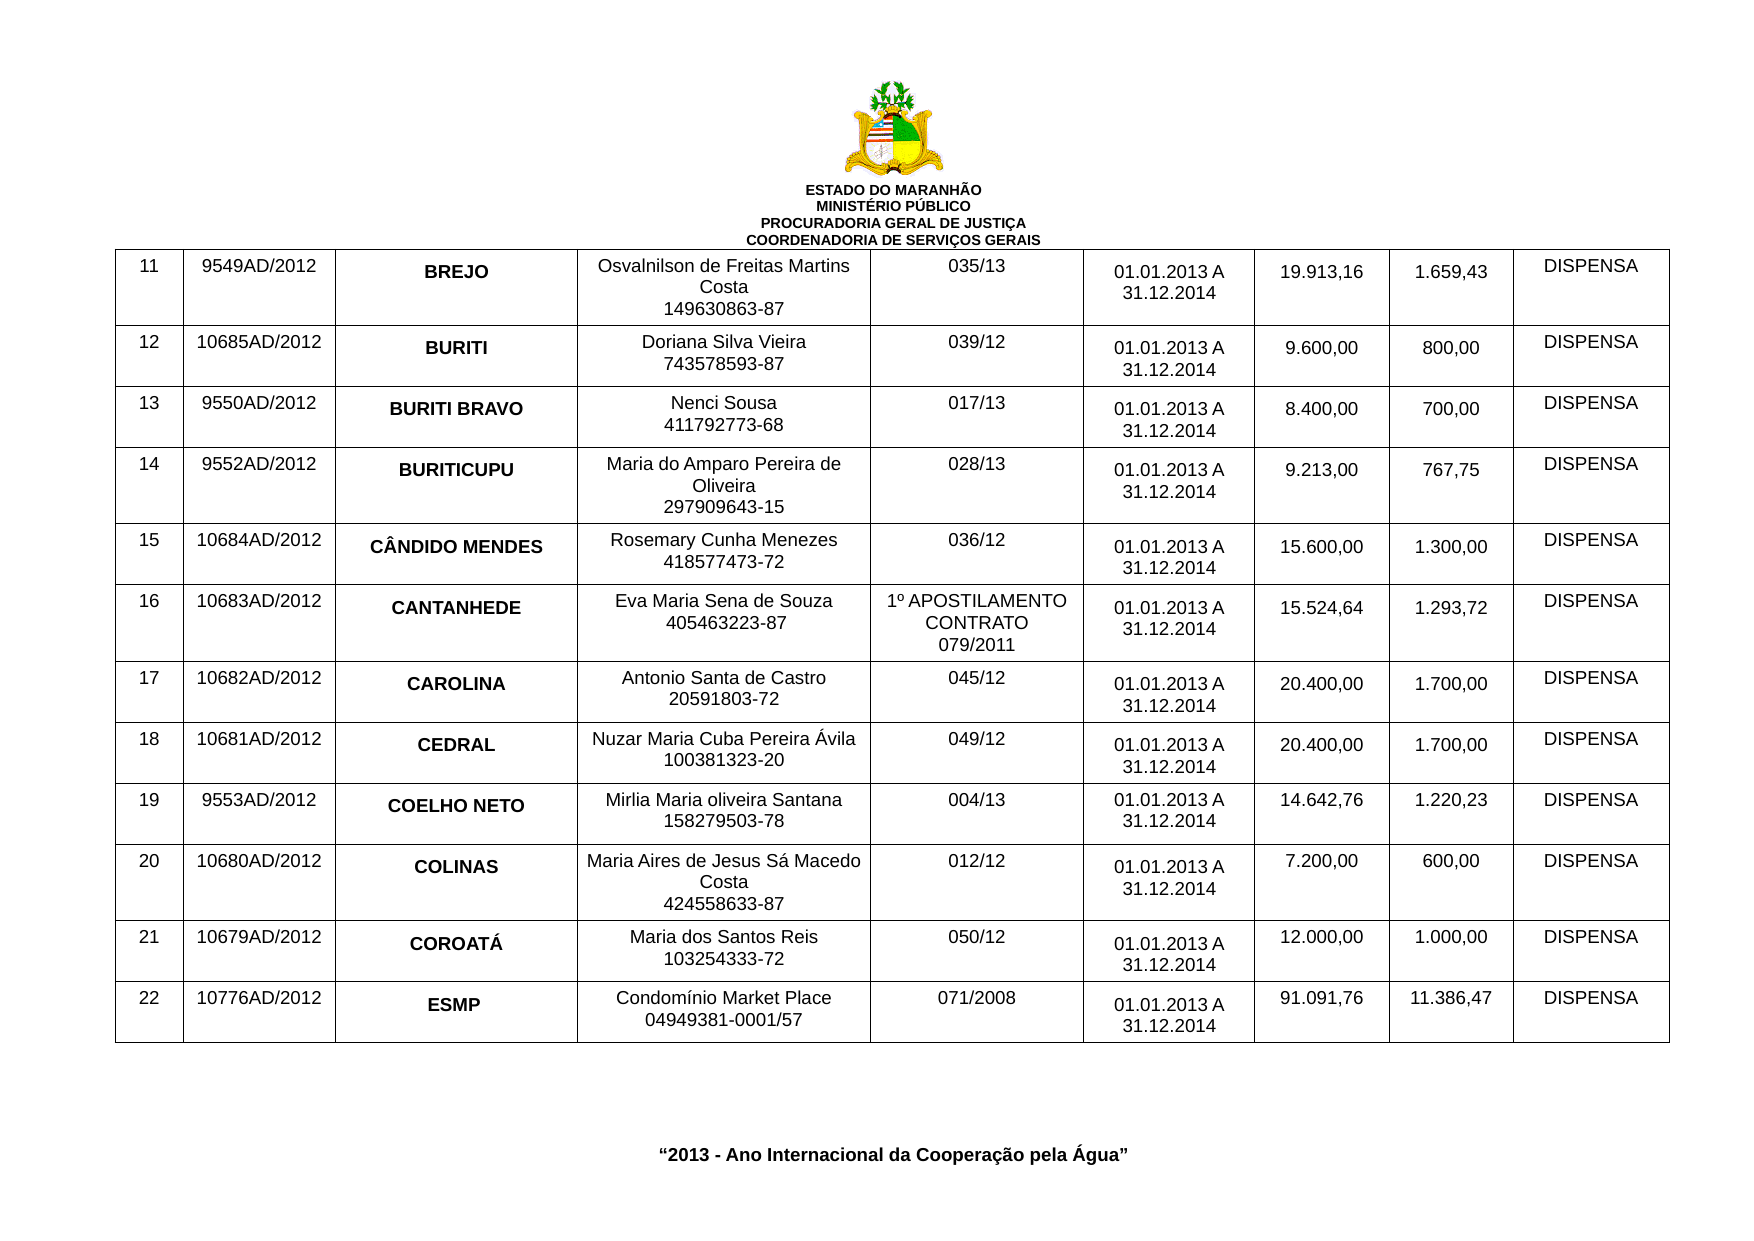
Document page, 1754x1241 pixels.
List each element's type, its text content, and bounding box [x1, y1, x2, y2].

table_cell CANTANHEDE [336, 585, 577, 661]
table_cell 9553AD/2012 [184, 784, 335, 844]
table_cell Maria Aires de Jesus Sá Macedo Costa 424558633-87 [578, 845, 870, 920]
table_cell 12 [116, 326, 183, 386]
table_cell Antonio Santa de Castro 20591803-72 [578, 662, 870, 722]
table_cell 20.400,00 [1255, 662, 1389, 722]
table_cell Nenci Sousa 411792773-68 [578, 387, 870, 447]
table_cell 039/12 [871, 326, 1083, 386]
table_cell 10685AD/2012 [184, 326, 335, 386]
picture [839, 75, 948, 182]
table_cell 10682AD/2012 [184, 662, 335, 722]
table_cell BURITICUPU [336, 448, 577, 523]
table_cell 01.01.2013 A 31.12.2014 [1084, 585, 1254, 661]
table_cell 01.01.2013 A 31.12.2014 [1084, 845, 1254, 920]
table_cell 1.220,23 [1390, 784, 1513, 844]
table_cell 9.213,00 [1255, 448, 1389, 523]
table_cell 1.700,00 [1390, 723, 1513, 783]
table_cell 036/12 [871, 524, 1083, 584]
table_cell 19.913,16 [1255, 250, 1389, 325]
table_cell 767,75 [1390, 448, 1513, 523]
table_cell COLINAS [336, 845, 577, 920]
table_cell 21 [116, 921, 183, 981]
table_cell 1.659,43 [1390, 250, 1513, 325]
table_cell 19 [116, 784, 183, 844]
table_cell COROATÁ [336, 921, 577, 981]
table_cell DISPENSA [1514, 784, 1669, 844]
table_cell DISPENSA [1514, 723, 1669, 783]
table_cell 700,00 [1390, 387, 1513, 447]
table_cell CÂNDIDO MENDES [336, 524, 577, 584]
table_cell DISPENSA [1514, 448, 1669, 523]
table_cell 01.01.2013 A 31.12.2014 [1084, 784, 1254, 844]
table_cell DISPENSA [1514, 845, 1669, 920]
table_cell 10681AD/2012 [184, 723, 335, 783]
table_cell 14 [116, 448, 183, 523]
table_cell Osvalnilson de Freitas Martins Costa 149630863-87 [578, 250, 870, 325]
table_cell 20 [116, 845, 183, 920]
table_cell BREJO [336, 250, 577, 325]
table_cell DISPENSA [1514, 982, 1669, 1042]
table_cell DISPENSA [1514, 250, 1669, 325]
table_cell 01.01.2013 A 31.12.2014 [1084, 921, 1254, 981]
table_cell 017/13 [871, 387, 1083, 447]
table_cell 12.000,00 [1255, 921, 1389, 981]
table_cell 10680AD/2012 [184, 845, 335, 920]
table_cell DISPENSA [1514, 585, 1669, 661]
table_cell 10776AD/2012 [184, 982, 335, 1042]
table_cell 17 [116, 662, 183, 722]
table_cell 01.01.2013 A 31.12.2014 [1084, 326, 1254, 386]
table_cell 1.300,00 [1390, 524, 1513, 584]
table_cell Doriana Silva Vieira 743578593-87 [578, 326, 870, 386]
table_cell 8.400,00 [1255, 387, 1389, 447]
table_cell 01.01.2013 A 31.12.2014 [1084, 448, 1254, 523]
table_cell 10683AD/2012 [184, 585, 335, 661]
table_cell 01.01.2013 A 31.12.2014 [1084, 662, 1254, 722]
table_cell DISPENSA [1514, 326, 1669, 386]
table_cell 01.01.2013 A 31.12.2014 [1084, 723, 1254, 783]
table_cell 7.200,00 [1255, 845, 1389, 920]
table_cell Maria dos Santos Reis 103254333-72 [578, 921, 870, 981]
table_cell 9550AD/2012 [184, 387, 335, 447]
table_cell ESMP [336, 982, 577, 1042]
table_cell 11 [116, 250, 183, 325]
table_cell Rosemary Cunha Menezes 418577473-72 [578, 524, 870, 584]
table_cell Maria do Amparo Pereira de Oliveira 297909643-15 [578, 448, 870, 523]
table_cell CAROLINA [336, 662, 577, 722]
table_cell 012/12 [871, 845, 1083, 920]
table_cell 22 [116, 982, 183, 1042]
table_cell 9.600,00 [1255, 326, 1389, 386]
table_cell 600,00 [1390, 845, 1513, 920]
table_cell BURITI BRAVO [336, 387, 577, 447]
table_cell 01.01.2013 A 31.12.2014 [1084, 250, 1254, 325]
table_cell 18 [116, 723, 183, 783]
table_cell 10684AD/2012 [184, 524, 335, 584]
table_cell 1.293,72 [1390, 585, 1513, 661]
table_cell 050/12 [871, 921, 1083, 981]
table_cell DISPENSA [1514, 387, 1669, 447]
table_cell 800,00 [1390, 326, 1513, 386]
table_cell Nuzar Maria Cuba Pereira Ávila 100381323-20 [578, 723, 870, 783]
table_cell 1.000,00 [1390, 921, 1513, 981]
table_cell Mirlia Maria oliveira Santana 158279503-78 [578, 784, 870, 844]
table_cell 1.700,00 [1390, 662, 1513, 722]
table_cell 1º APOSTILAMENTO CONTRATO 079/2011 [871, 585, 1083, 661]
table_cell 15.600,00 [1255, 524, 1389, 584]
table_cell 9549AD/2012 [184, 250, 335, 325]
table_cell DISPENSA [1514, 921, 1669, 981]
table_cell 9552AD/2012 [184, 448, 335, 523]
table_cell 14.642,76 [1255, 784, 1389, 844]
table_cell Eva Maria Sena de Souza 405463223-87 [578, 585, 870, 661]
table_cell 11.386,47 [1390, 982, 1513, 1042]
table_cell 045/12 [871, 662, 1083, 722]
table_cell 16 [116, 585, 183, 661]
table_cell BURITI [336, 326, 577, 386]
table_cell 01.01.2013 A 31.12.2014 [1084, 387, 1254, 447]
table_cell 01.01.2013 A 31.12.2014 [1084, 982, 1254, 1042]
table_cell Condomínio Market Place 04949381-0001/57 [578, 982, 870, 1042]
table_cell 15.524,64 [1255, 585, 1389, 661]
table_cell DISPENSA [1514, 524, 1669, 584]
table_cell COELHO NETO [336, 784, 577, 844]
table_cell 028/13 [871, 448, 1083, 523]
table_cell 004/13 [871, 784, 1083, 844]
table_cell 20.400,00 [1255, 723, 1389, 783]
table_cell 01.01.2013 A 31.12.2014 [1084, 524, 1254, 584]
table_cell 10679AD/2012 [184, 921, 335, 981]
table_cell 15 [116, 524, 183, 584]
table_cell 071/2008 [871, 982, 1083, 1042]
table_cell 049/12 [871, 723, 1083, 783]
table_cell DISPENSA [1514, 662, 1669, 722]
table_cell 035/13 [871, 250, 1083, 325]
table_cell 91.091,76 [1255, 982, 1389, 1042]
table_cell CEDRAL [336, 723, 577, 783]
table_cell 13 [116, 387, 183, 447]
